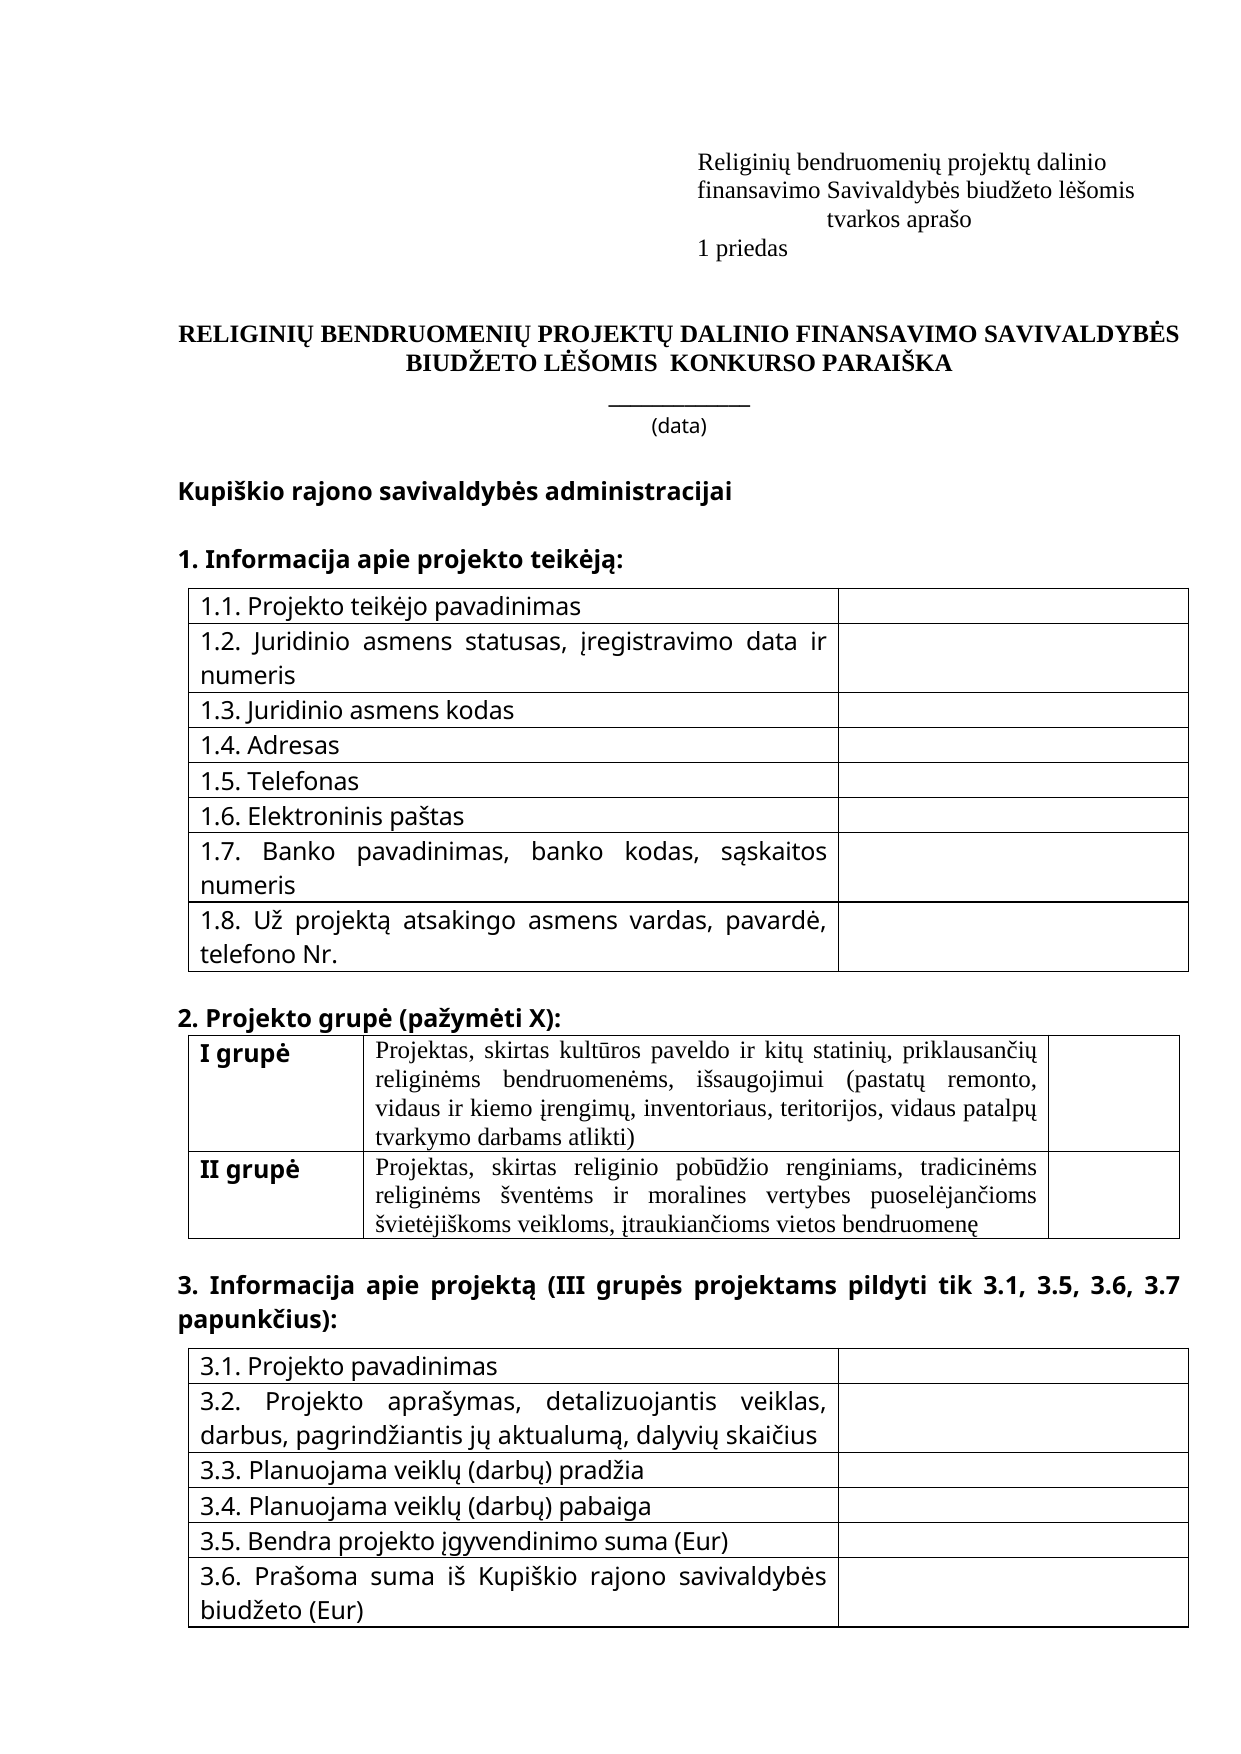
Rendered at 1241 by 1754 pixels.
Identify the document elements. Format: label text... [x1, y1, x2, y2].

table_cell 1.3. Juridinio asmens kodas [189, 693, 838, 727]
table_cell [839, 693, 1188, 727]
table_cell 1.5. Telefonas [189, 763, 838, 797]
table_cell 3.5. Bendra projekto įgyvendinimo suma (Eur) [189, 1523, 838, 1557]
table_cell [839, 1453, 1188, 1487]
table_cell 1.2. Juridinio asmens statusas, įregistravimo data ir numeris [189, 624, 838, 692]
text Religinių bendruomenių projektų dalinio finansavimo Savivaldybės biudžeto lėšomis tvarkos aprašo [697, 147, 1181, 233]
text 2. Projekto grupė (pažymėti X): [177, 1000, 1181, 1034]
text (data) [177, 411, 1181, 439]
table_header [839, 1349, 1188, 1383]
table_cell 3.6. Prašoma suma iš Kupiškio rajono savivaldybės biudžeto (Eur) [189, 1558, 838, 1626]
table_cell II grupė [189, 1152, 363, 1238]
table_cell Projektas, skirtas religinio pobūdžio renginiams, tradicinėms religinėms šventėms ir moralines vertybes puoselėjančioms švietėjiškoms veikloms, įtraukiančioms vietos bendruomenę [364, 1152, 1048, 1238]
table_cell [839, 1558, 1188, 1626]
table_header [1049, 1036, 1179, 1151]
table_cell [839, 1488, 1188, 1522]
table_cell 3.3. Planuojama veiklų (darbų) pradžia [189, 1453, 838, 1487]
table_header 3.1. Projekto pavadinimas [189, 1349, 838, 1383]
table_cell [839, 1523, 1188, 1557]
table_cell [839, 798, 1188, 832]
table_cell 1.8. Už projektą atsakingo asmens vardas, pavardė, telefono Nr. [189, 903, 838, 971]
text 1. Informacija apie projekto teikėją: [177, 542, 1181, 576]
table_cell [839, 624, 1188, 692]
table_cell 1.7. Banko pavadinimas, banko kodas, sąskaitos numeris [189, 833, 838, 901]
text Kupiškio rajono savivaldybės administracijai [177, 473, 1181, 507]
text RELIGINIŲ BENDRUOMENIŲ PROJEKTŲ DALINIO FINANSAVIMO SAVIVALDYBĖS BIUDŽETO LĖŠOMIS KONKURSO PARAIŠKA [177, 319, 1181, 377]
table_header Projektas, skirtas kultūros paveldo ir kitų statinių, priklausančių religinėms bendruomenėms, išsaugojimui (pastatų remonto, vidaus ir kiemo įrengimų, inventoriaus, teritorijos, vidaus patalpų tvarkymo darbams atlikti) [364, 1036, 1048, 1151]
table_cell [839, 903, 1188, 971]
table_header [839, 589, 1188, 623]
table_cell [839, 728, 1188, 762]
table_header 1.1. Projekto teikėjo pavadinimas [189, 589, 838, 623]
table_cell 3.4. Planuojama veiklų (darbų) pabaiga [189, 1488, 838, 1522]
table_header I grupė [189, 1036, 363, 1151]
table_cell [839, 833, 1188, 901]
table_cell [839, 763, 1188, 797]
text 1 priedas [397, 233, 1181, 262]
table_cell [1049, 1152, 1179, 1238]
table_cell 3.2. Projekto aprašymas, detalizuojantis veiklas, darbus, pagrindžiantis jų aktualumą, dalyvių skaičius [189, 1384, 838, 1452]
text _____________ [177, 377, 1181, 411]
table_cell [839, 1384, 1188, 1452]
table_cell 1.6. Elektroninis paštas [189, 798, 838, 832]
table_cell 1.4. Adresas [189, 728, 838, 762]
text 3. Informacija apie projektą (III grupės projektams pildyti tik 3.1, 3.5, 3.6, 3.7 papunkčius): [177, 1268, 1181, 1336]
